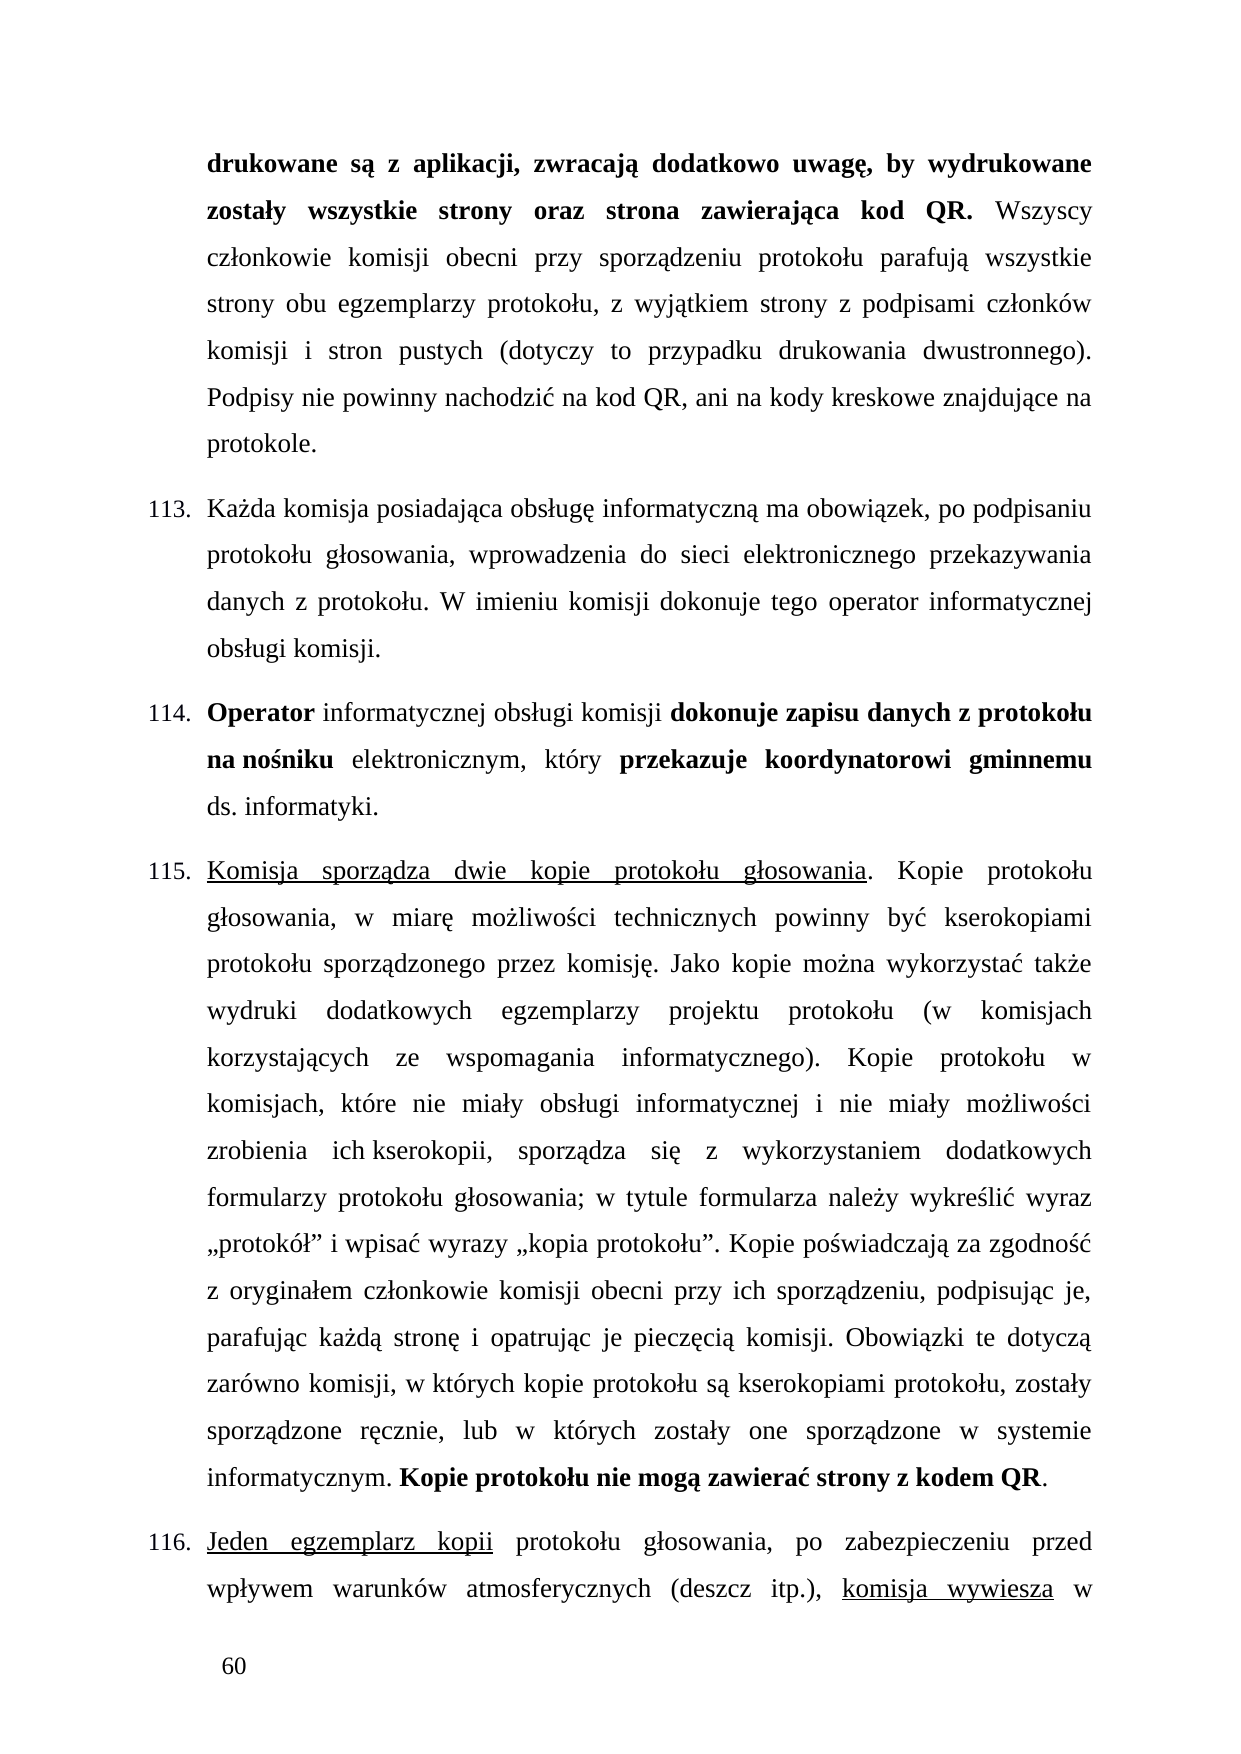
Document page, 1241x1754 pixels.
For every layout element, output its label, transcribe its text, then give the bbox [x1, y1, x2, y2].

list Komisja sporządza dwie kopie protokołu głosowania. Kopie protokołu głosowania, w miarę możliwości technicznych powinny być kserokopiami protokołu sporządzonego przez komisję. Jako kopie można wykorzystać także wydruki dodatkowych egzemplarzy projektu protokołu (w komisjach korzystających ze wspomagania informatycznego). Kopie protokołu w komisjach, które nie miały obsługi informatycznej i nie miały możliwości zrobienia ich kserokopii, sporządza się z wykorzystaniem dodatkowych formularzy protokołu głosowania; w tytule formularza należy wykreślić wyraz „protokół” i wpisać wyrazy „kopia protokołu”. Kopie poświadczają za zgodność z oryginałem członkowie komisji obecni przy ich sporządzeniu, podpisując je, parafując każdą stronę i opatrując je pieczęcią komisji. Obowiązki te dotyczą zarówno komisji, w których kopie protokołu są kserokopiami protokołu, zostały sporządzone ręcznie, lub w których zostały one sporządzone w systemie informatycznym. Kopie protokołu nie mogą zawierać strony z kodem QR. [148, 854, 1093, 1492]
list drukowane są z aplikacji, zwracają dodatkowo uwagę, by wydrukowane zostały wszystkie strony oraz strona zawierająca kod QR. Wszyscy członkowie komisji obecni przy sporządzeniu protokołu parafują wszystkie strony obu egzemplarzy protokołu, z wyjątkiem strony z podpisami członków komisji i stron pustych (dotyczy to przypadku drukowania dwustronnego). Podpisy nie powinny nachodzić na kod QR, ani na kody kreskowe znajdujące na protokole. [148, 148, 1093, 459]
list Każda komisja posiadająca obsługę informatyczną ma obowiązek, po podpisaniu protokołu głosowania, wprowadzenia do sieci elektronicznego przekazywania danych z protokołu. W imieniu komisji dokonuje tego operator informatycznej obsługi komisji. [148, 492, 1093, 663]
list Jeden egzemplarz kopii protokołu głosowania, po zabezpieczeniu przed wpływem warunków atmosferycznych (deszcz itp.), komisja wywiesza w [148, 1525, 1093, 1603]
list Operator informatycznej obsługi komisji dokonuje zapisu danych z protokołu na nośniku elektronicznym, który przekazuje koordynatorowi gminnemu ds. informatyki. [148, 696, 1093, 821]
